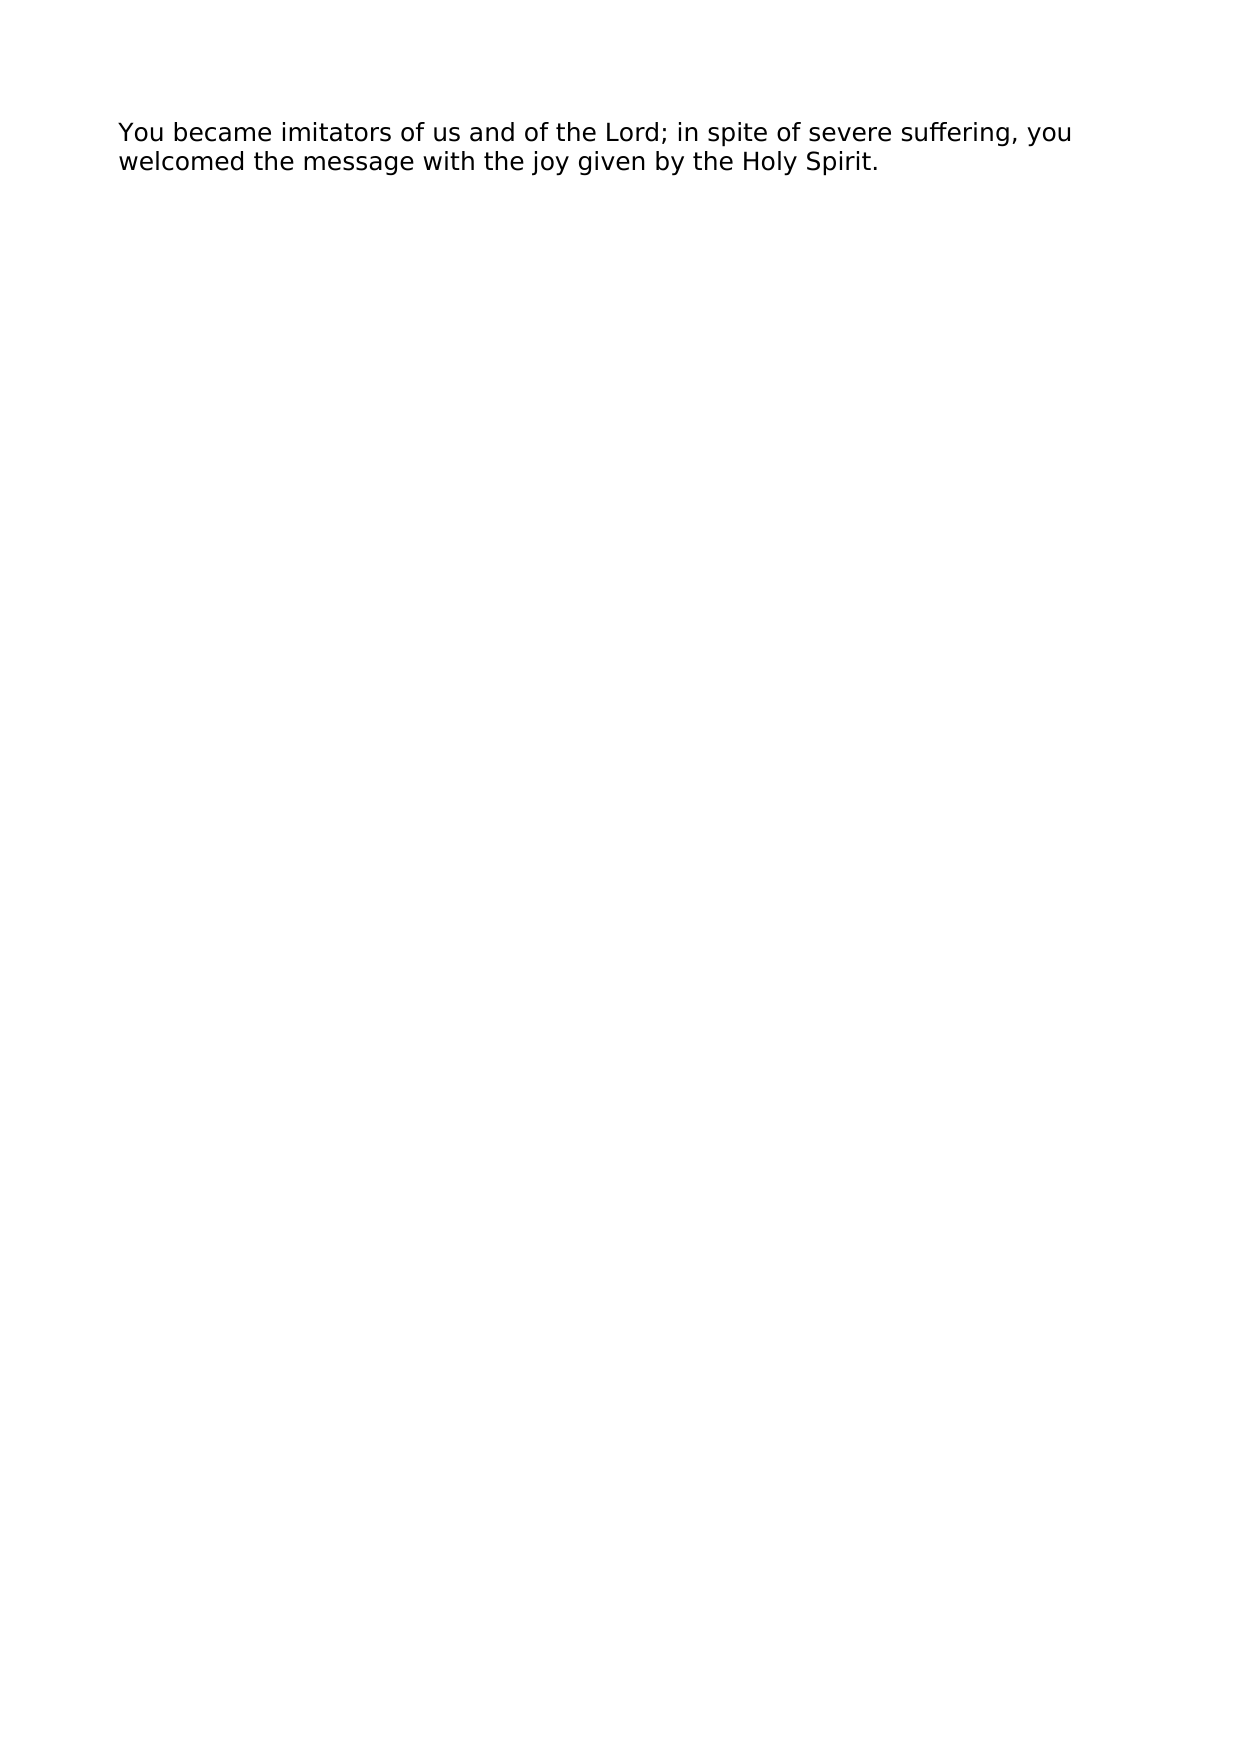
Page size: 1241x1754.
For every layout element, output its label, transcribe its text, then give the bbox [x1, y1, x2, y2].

text You became imitators of us and of the Lord; in spite of severe suffering, you welcomed the message with the joy given by the Holy Spirit. [118, 118, 1122, 176]
